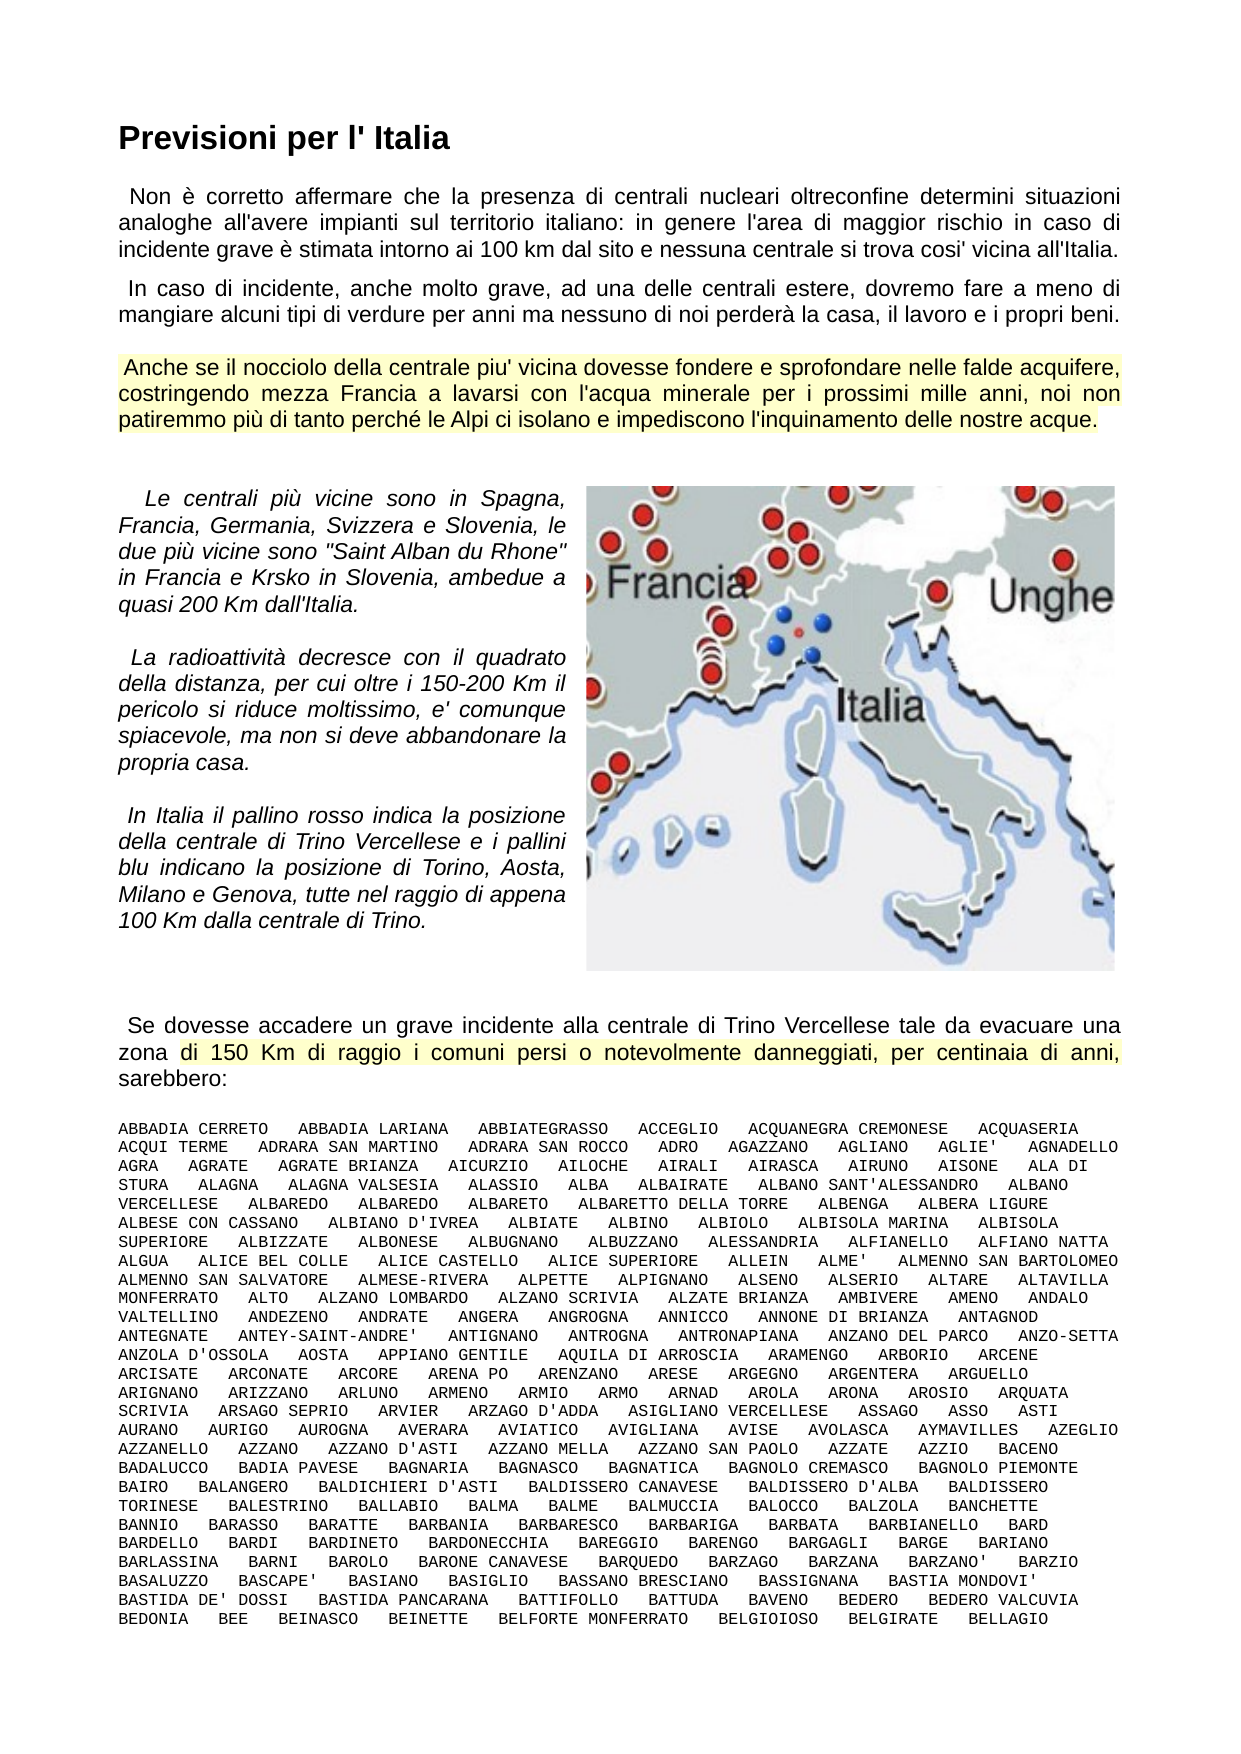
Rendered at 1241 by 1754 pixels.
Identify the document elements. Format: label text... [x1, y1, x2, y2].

text In caso di incidente, anche molto grave, ad una delle centrali estere, dovremo fare a meno di mangiare alcuni tipi di verdure per anni ma nessuno di noi perderà la casa, il lavoro e i propri beni. Anche se il nocciolo della centrale piu' vicina dovesse fondere e sprofondare nelle falde acquifere, costringendo mezza Francia a lavarsi con l'acqua minerale per i prossimi mille anni, noi non patiremmo più di tanto perché le Alpi ci isolano e impediscono l'inquinamento delle nostre acque. [118, 274, 1122, 433]
text In Italia il pallino rosso indica la posizione della centrale di Trino Vercellese e i pallini blu indicano la posizione di Torino, Aosta, Milano e Genova, tutte nel raggio di appena 100 Km dalla centrale di Trino. [118, 802, 586, 933]
text Previsioni per l' Italia [118, 118, 1122, 157]
text ABBADIA CERRETO ABBADIA LARIANA ABBIATEGRASSO ACCEGLIO ACQUANEGRA CREMONESE ACQUASERIA ACQUI TERME ADRARA SAN MARTINO ADRARA SAN ROCCO ADRO AGAZZANO AGLIANO AGLIE' AGNADELLO AGRA AGRATE AGRATE BRIANZA AICURZIO AILOCHE AIRALI AIRASCA AIRUNO AISONE ALA DI STURA ALAGNA ALAGNA VALSESIA ALASSIO ALBA ALBAIRATE ALBANO SANT'ALESSANDRO ALBANO VERCELLESE ALBAREDO ALBAREDO ALBARETO ALBARETTO DELLA TORRE ALBENGA ALBERA LIGURE ALBESE CON CASSANO ALBIANO D'IVREA ALBIATE ALBINO ALBIOLO ALBISOLA MARINA ALBISOLA SUPERIORE ALBIZZATE ALBONESE ALBUGNANO ALBUZZANO ALESSANDRIA ALFIANELLO ALFIANO NATTA ALGUA ALICE BEL COLLE ALICE CASTELLO ALICE SUPERIORE ALLEIN ALME' ALMENNO SAN BARTOLOMEO ALMENNO SAN SALVATORE ALMESE-RIVERA ALPETTE ALPIGNANO ALSENO ALSERIO ALTARE ALTAVILLA MONFERRATO ALTO ALZANO LOMBARDO ALZANO SCRIVIA ALZATE BRIANZA AMBIVERE AMENO ANDALO VALTELLINO ANDEZENO ANDRATE ANGERA ANGROGNA ANNICCO ANNONE DI BRIANZA ANTAGNOD ANTEGNATE ANTEY-SAINT-ANDRE' ANTIGNANO ANTROGNA ANTRONAPIANA ANZANO DEL PARCO ANZO-SETTA ANZOLA D'OSSOLA AOSTA APPIANO GENTILE AQUILA DI ARROSCIA ARAMENGO ARBORIO ARCENE ARCISATE ARCONATE ARCORE ARENA PO ARENZANO ARESE ARGEGNO ARGENTERA ARGUELLO ARIGNANO ARIZZANO ARLUNO ARMENO ARMIO ARMO ARNAD AROLA ARONA AROSIO ARQUATA SCRIVIA ARSAGO SEPRIO ARVIER ARZAGO D'ADDA ASIGLIANO VERCELLESE ASSAGO ASSO ASTI AURANO AURIGO AUROGNA AVERARA AVIATICO AVIGLIANA AVISE AVOLASCA AYMAVILLES AZEGLIO AZZANELLO AZZANO AZZANO D'ASTI AZZANO MELLA AZZANO SAN PAOLO AZZATE AZZIO BACENO BADALUCCO BADIA PAVESE BAGNARIA BAGNASCO BAGNATICA BAGNOLO CREMASCO BAGNOLO PIEMONTE BAIRO BALANGERO BALDICHIERI D'ASTI BALDISSERO CANAVESE BALDISSERO D'ALBA BALDISSERO TORINESE BALESTRINO BALLABIO BALMA BALME BALMUCCIA BALOCCO BALZOLA BANCHETTE BANNIO BARASSO BARATTE BARBANIA BARBARESCO BARBARIGA BARBATA BARBIANELLO BARD BARDELLO BARDI BARDINETO BARDONECCHIA BAREGGIO BARENGO BARGAGLI BARGE BARIANO BARLASSINA BARNI BAROLO BARONE CANAVESE BARQUEDO BARZAGO BARZANA BARZANO' BARZIO BASALUZZO BASCAPE' BASIANO BASIGLIO BASSANO BRESCIANO BASSIGNANA BASTIA MONDOVI' BASTIDA DE' DOSSI BASTIDA PANCARANA BATTIFOLLO BATTUDA BAVENO BEDERO BEDERO VALCUVIA BEDONIA BEE BEINASCO BEINETTE BELFORTE MONFERRATO BELGIOIOSO BELGIRATE BELLAGIO [118, 1120, 1122, 1629]
text Le centrali più vicine sono in Spagna, Francia, Germania, Svizzera e Slovenia, le due più vicine sono "Saint Alban du Rhone" in Francia e Krsko in Slovenia, ambedue a quasi 200 Km dall'Italia. [118, 485, 1122, 617]
text La radioattività decresce con il quadrato della distanza, per cui oltre i 150-200 Km il pericolo si riduce moltissimo, e' comunque spiacevole, ma non si deve abbandonare la propria casa. [118, 643, 586, 775]
picture [586, 486, 1115, 971]
text Se dovesse accadere un grave incidente alla centrale di Trino Vercellese tale da evacuare una zona di 150 Km di raggio i comuni persi o notevolmente danneggiati, per centinaia di anni, sarebbero: [118, 1012, 1122, 1091]
text Non è corretto affermare che la presenza di centrali nucleari oltreconfine determini situazioni analoghe all'avere impianti sul territorio italiano: in genere l'area di maggior rischio in caso di incidente grave è stimata intorno ai 100 km dal sito e nessuna centrale si trova cosi' vicina all'Italia. [118, 183, 1122, 262]
